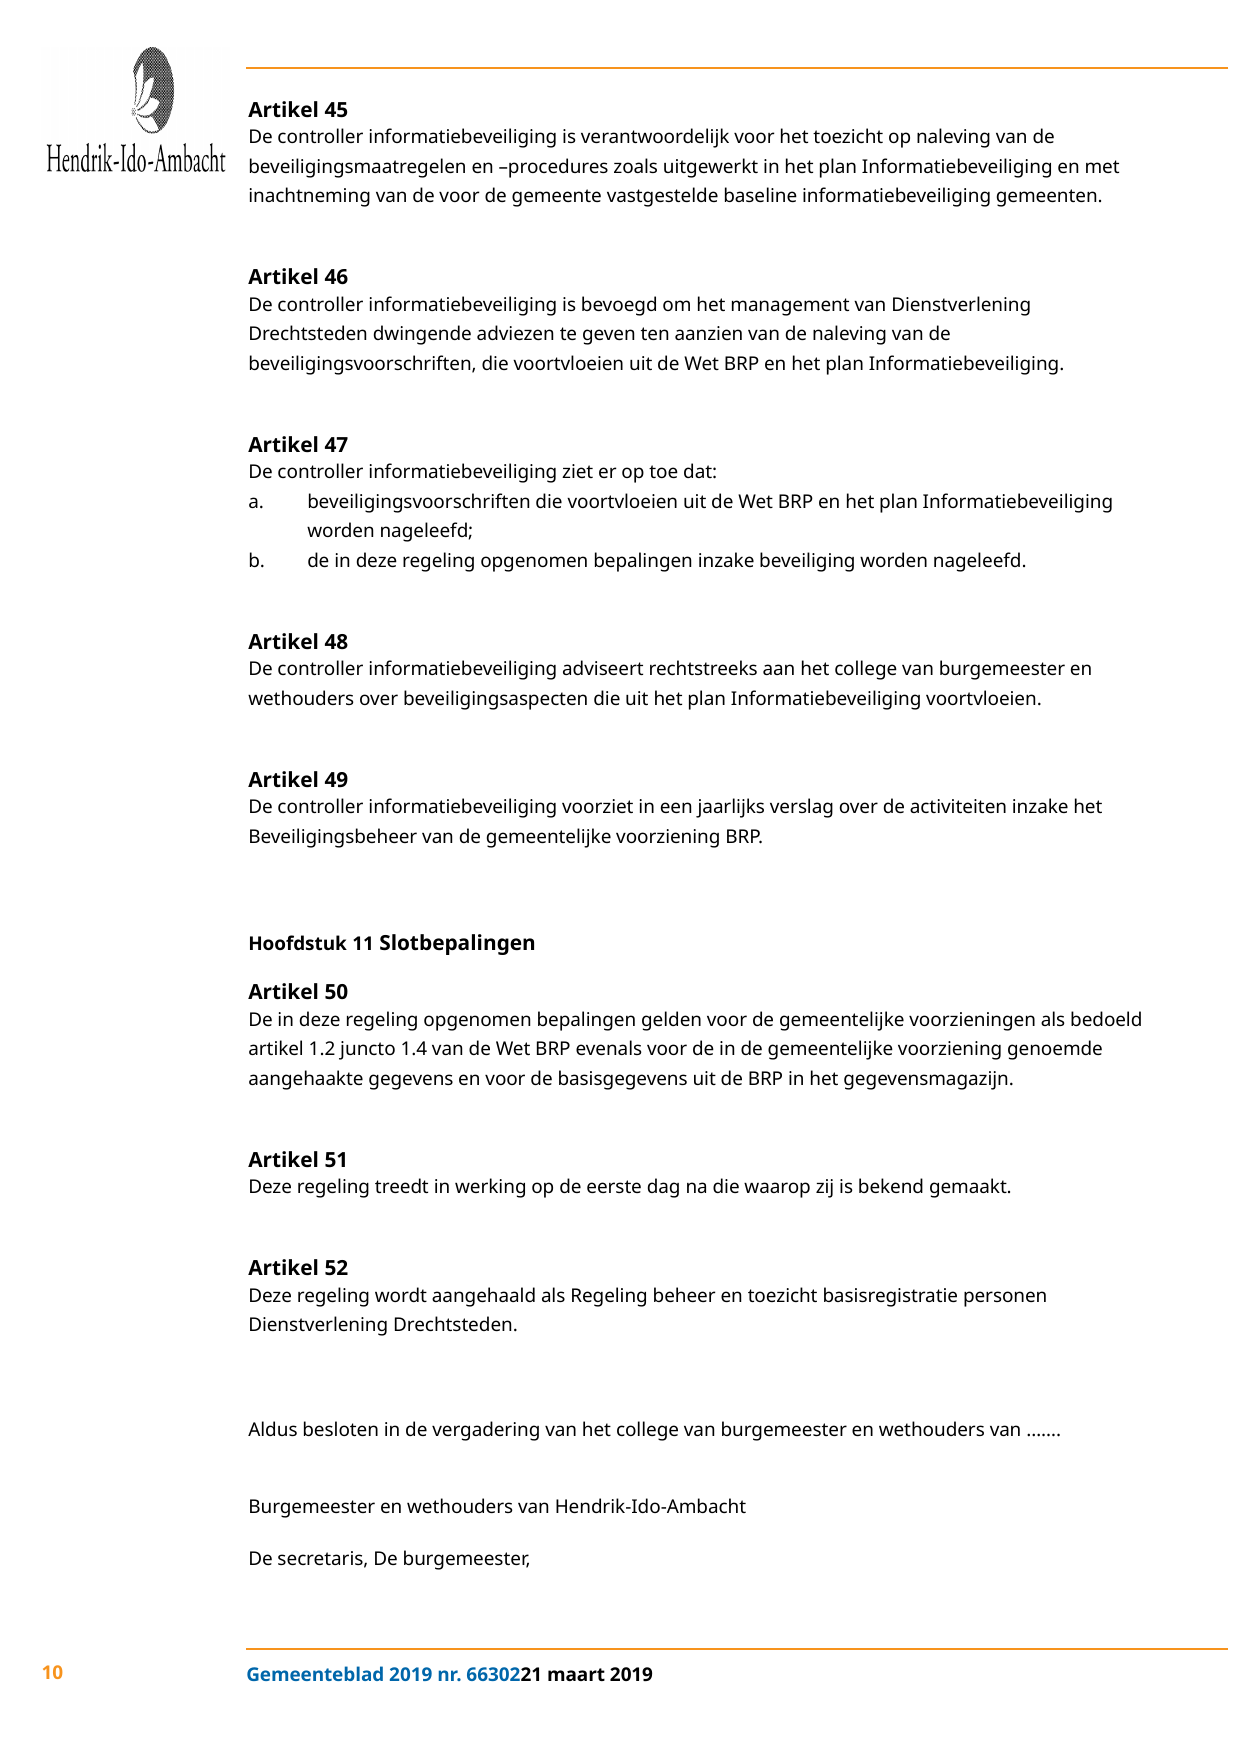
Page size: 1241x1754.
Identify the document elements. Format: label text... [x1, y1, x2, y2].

text Artikel 51 [248, 1145, 1152, 1173]
list beveiligingsvoorschriften die voortvloeien uit de Wet BRP en het plan Informatiebeveiliging worden nageleefd; [248, 488, 1152, 543]
text De in deze regeling opgenomen bepalingen gelden voor de gemeentelijke voorzieningen als bedoeld artikel 1.2 juncto 1.4 van de Wet BRP evenals voor de in de gemeentelijke voorziening genoemde aangehaakte gegevens en voor de basisgegevens uit de BRP in het gegevensmagazijn. [248, 1006, 1152, 1091]
text Artikel 45 [248, 95, 1152, 123]
list de in deze regeling opgenomen bepalingen inzake beveiliging worden nageleefd. [248, 547, 1152, 573]
text De controller informatiebeveiliging ziet er op toe dat: [248, 458, 1152, 484]
text Artikel 46 [248, 262, 1152, 291]
text De controller informatiebeveiliging is bevoegd om het management van Dienstverlening Drechtsteden dwingende adviezen te geven ten aanzien van de naleving van de beveiligingsvoorschriften, die voortvloeien uit de Wet BRP en het plan Informatiebeveiliging. [248, 291, 1152, 376]
text Artikel 47 [248, 430, 1152, 458]
text Artikel 50 [248, 977, 1152, 1006]
text De controller informatiebeveiliging is verantwoordelijk voor het toezicht op naleving van de beveiligingsmaatregelen en –procedures zoals uitgewerkt in het plan Informatiebeveiliging en met inachtneming van de voor de gemeente vastgestelde baseline informatiebeveiliging gemeenten. [248, 123, 1152, 208]
text Burgemeester en wethouders van Hendrik-Ido-Ambacht [248, 1493, 1152, 1519]
text Deze regeling treedt in werking op de eerste dag na die waarop zij is bekend gemaakt. [248, 1173, 1152, 1199]
text Hoofdstuk 11 Slotbepalingen [248, 928, 1152, 956]
text De controller informatiebeveiliging adviseert rechtstreeks aan het college van burgemeester en wethouders over beveiligingsaspecten die uit het plan Informatiebeveiliging voortvloeien. [248, 656, 1152, 711]
text De controller informatiebeveiliging voorziet in een jaarlijks verslag over de activiteiten inzake het Beveiligingsbeheer van de gemeentelijke voorziening BRP. [248, 794, 1152, 849]
text Aldus besloten in de vergadering van het college van burgemeester en wethouders van ……. [248, 1416, 1152, 1442]
picture [41, 47, 231, 172]
text Deze regeling wordt aangehaald als Regeling beheer en toezicht basisregistratie personen Dienstverlening Drechtsteden. [248, 1282, 1152, 1337]
text De secretaris, De burgemeester, [248, 1545, 1152, 1571]
text Artikel 52 [248, 1253, 1152, 1282]
text Artikel 48 [248, 627, 1152, 656]
text Artikel 49 [248, 765, 1152, 794]
